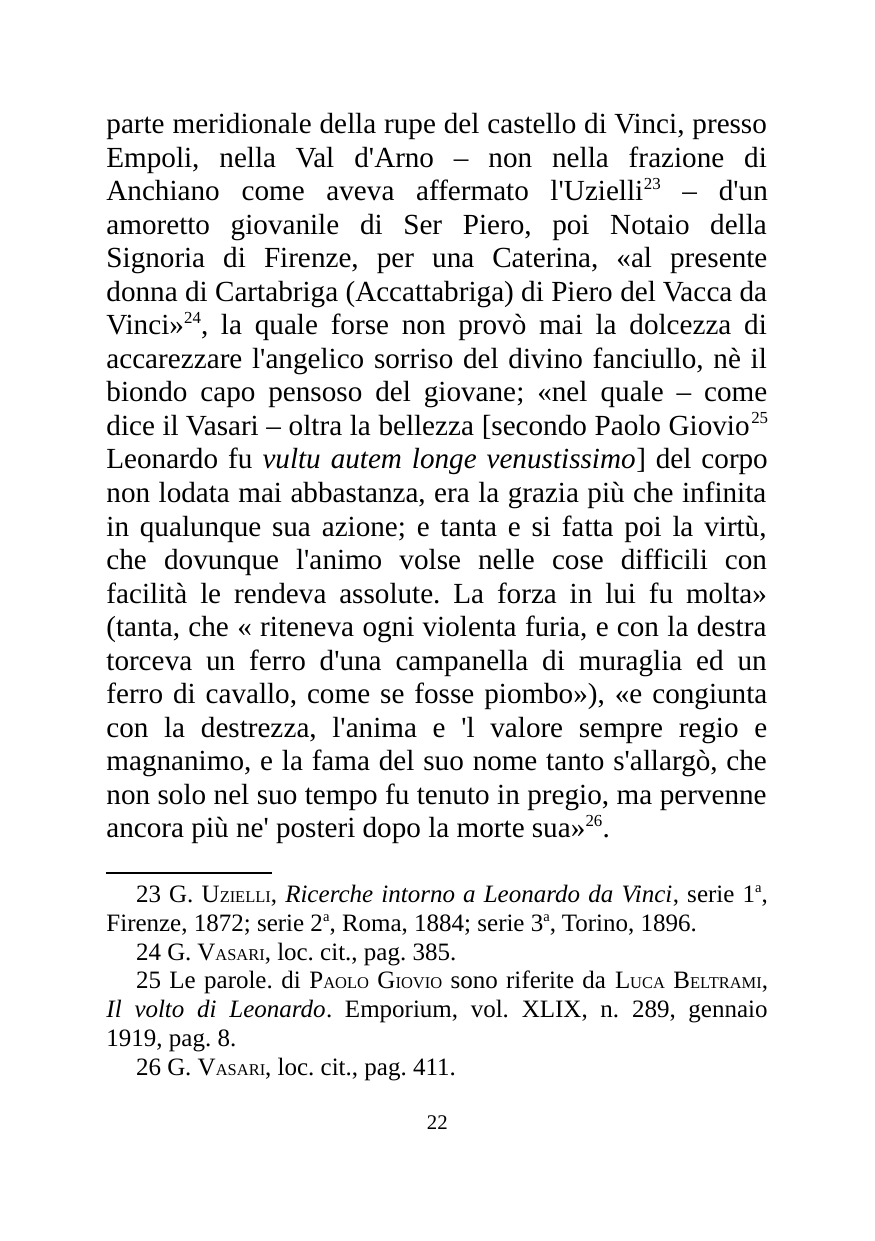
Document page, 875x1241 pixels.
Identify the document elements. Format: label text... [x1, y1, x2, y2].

text G. Uzielli, Ricerche intorno a Leonardo da Vinci, serie 1a, Firenze, 1872; serie 2a, Roma, 1884; serie 3a, Torino, 1896. [106, 879, 768, 937]
text G. Vasari, loc. cit., pag. 385. [106, 937, 768, 965]
text G. Vasari, loc. cit., pag. 411. [106, 1052, 768, 1080]
text Le parole. di Paolo Giovio sono riferite da Luca Beltrami, Il volto di Leonardo. Emporium, vol. XLIX, n. 289, gennaio 1919, pag. 8. [106, 965, 768, 1052]
text parte meridionale della rupe del castello di Vinci, presso Empoli, nella Val d'Arno – non nella frazione di Anchiano come aveva affermato l'Uzielli – d'un amoretto giovanile di Ser Piero, poi Notaio della Signoria di Firenze, per una Caterina, «al presente donna di Cartabriga (Accattabriga) di Piero del Vacca da Vinci», la quale forse non provò mai la dolcezza di accarezzare l'angelico sorriso del divino fanciullo, nè il biondo capo pensoso del giovane; «nel quale – come dice il Vasari – oltra la bellezza [secondo Paolo Giovio Leonardo fu vultu autem longe venustissimo] del corpo non lodata mai abbastanza, era la grazia più che infinita in qualunque sua azione; e tanta e si fatta poi la virtù, che dovunque l'animo volse nelle cose difficili con facilità le rendeva assolute. La forza in lui fu molta» (tanta, che « riteneva ogni violenta furia, e con la destra torceva un ferro d'una campanella di muraglia ed un ferro di cavallo, come se fosse piombo»), «e congiunta con la destrezza, l'anima e 'l valore sempre regio e magnanimo, e la fama del suo nome tanto s'allargò, che non solo nel suo tempo fu tenuto in pregio, ma pervenne ancora più ne' posteri dopo la morte sua». [106, 106, 768, 844]
